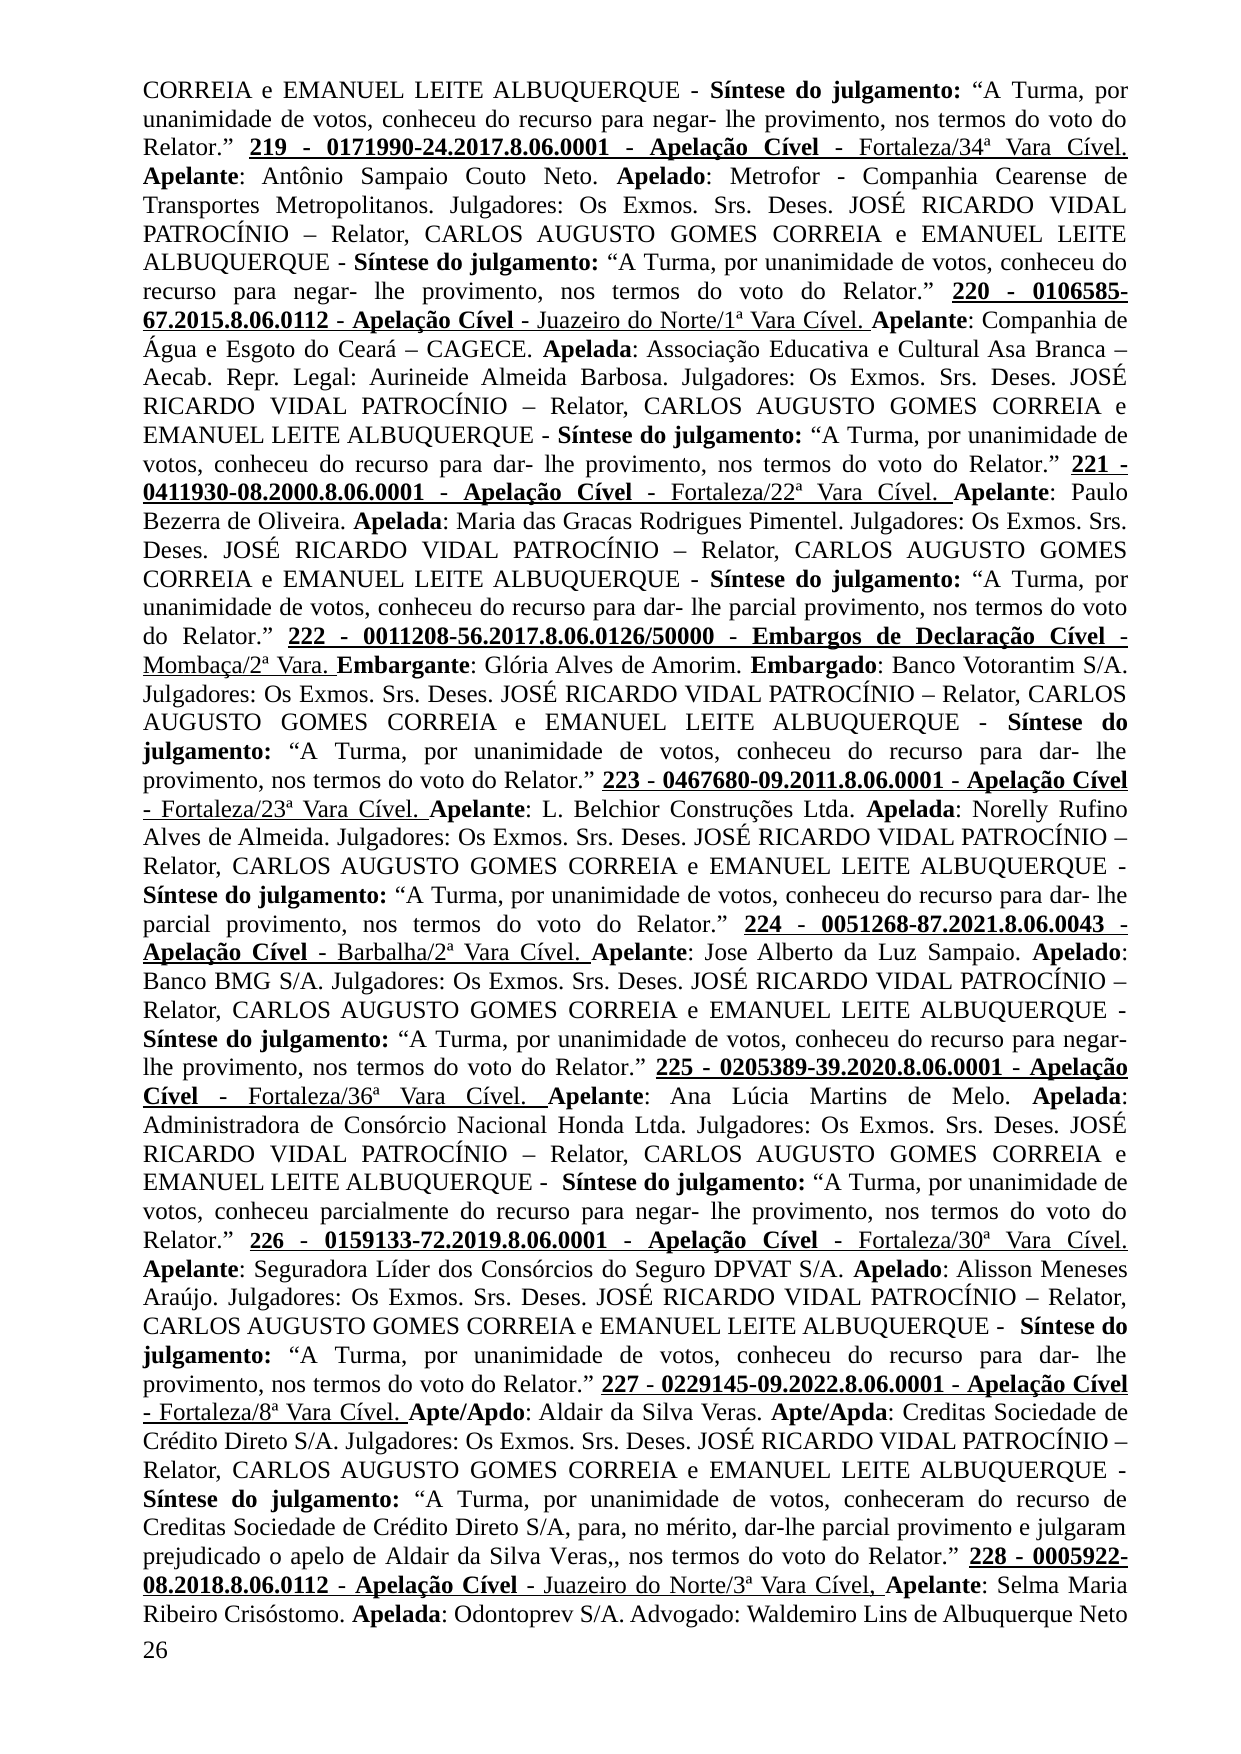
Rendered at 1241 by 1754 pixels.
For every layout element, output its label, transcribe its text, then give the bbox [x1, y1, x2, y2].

text CORREIA e EMANUEL LEITE ALBUQUERQUE - Síntese do julgamento: “A Turma, por unanimidade de votos, conheceu do recurso para negar- lhe provimento, nos termos do voto do Relator.” 219 - 0171990-24.2017.8.06.0001 - Apelação Cível - Fortaleza/34ª Vara Cível. Apelante: Antônio Sampaio Couto Neto. Apelado: Metrofor - Companhia Cearense de Transportes Metropolitanos. Julgadores: Os Exmos. Srs. Deses. JOSÉ RICARDO VIDAL PATROCÍNIO – Relator, CARLOS AUGUSTO GOMES CORREIA e EMANUEL LEITE ALBUQUERQUE - Síntese do julgamento: “A Turma, por unanimidade de votos, conheceu do recurso para negar- lhe provimento, nos termos do voto do Relator.” 220 - 0106585-67.2015.8.06.0112 - Apelação Cível - Juazeiro do Norte/1ª Vara Cível. Apelante: Companhia de Água e Esgoto do Ceará – CAGECE. Apelada: Associação Educativa e Cultural Asa Branca – Aecab. Repr. Legal: Aurineide Almeida Barbosa. Julgadores: Os Exmos. Srs. Deses. JOSÉ RICARDO VIDAL PATROCÍNIO – Relator, CARLOS AUGUSTO GOMES CORREIA e EMANUEL LEITE ALBUQUERQUE - Síntese do julgamento: “A Turma, por unanimidade de votos, conheceu do recurso para dar- lhe provimento, nos termos do voto do Relator.” 221 - 0411930-08.2000.8.06.0001 - Apelação Cível - Fortaleza/22ª Vara Cível. Apelante: Paulo Bezerra de Oliveira. Apelada: Maria das Gracas Rodrigues Pimentel. Julgadores: Os Exmos. Srs. Deses. JOSÉ RICARDO VIDAL PATROCÍNIO – Relator, CARLOS AUGUSTO GOMES CORREIA e EMANUEL LEITE ALBUQUERQUE - Síntese do julgamento: “A Turma, por unanimidade de votos, conheceu do recurso para dar- lhe parcial provimento, nos termos do voto do Relator.” 222 - 0011208-56.2017.8.06.0126/50000 - Embargos de Declaração Cível - Mombaça/2ª Vara. Embargante: Glória Alves de Amorim. Embargado: Banco Votorantim S/A. Julgadores: Os Exmos. Srs. Deses. JOSÉ RICARDO VIDAL PATROCÍNIO – Relator, CARLOS AUGUSTO GOMES CORREIA e EMANUEL LEITE ALBUQUERQUE - Síntese do julgamento: “A Turma, por unanimidade de votos, conheceu do recurso para dar- lhe provimento, nos termos do voto do Relator.” 223 - 0467680-09.2011.8.06.0001 - Apelação Cível - Fortaleza/23ª Vara Cível. Apelante: L. Belchior Construções Ltda. Apelada: Norelly Rufino Alves de Almeida. Julgadores: Os Exmos. Srs. Deses. JOSÉ RICARDO VIDAL PATROCÍNIO – Relator, CARLOS AUGUSTO GOMES CORREIA e EMANUEL LEITE ALBUQUERQUE - Síntese do julgamento: “A Turma, por unanimidade de votos, conheceu do recurso para dar- lhe parcial provimento, nos termos do voto do Relator.” 224 - 0051268-87.2021.8.06.0043 - Apelação Cível - Barbalha/2ª Vara Cível. Apelante: Jose Alberto da Luz Sampaio. Apelado: Banco BMG S/A. Julgadores: Os Exmos. Srs. Deses. JOSÉ RICARDO VIDAL PATROCÍNIO – Relator, CARLOS AUGUSTO GOMES CORREIA e EMANUEL LEITE ALBUQUERQUE - Síntese do julgamento: “A Turma, por unanimidade de votos, conheceu do recurso para negar- lhe provimento, nos termos do voto do Relator.” 225 - 0205389-39.2020.8.06.0001 - Apelação Cível - Fortaleza/36ª Vara Cível. Apelante: Ana Lúcia Martins de Melo. Apelada: Administradora de Consórcio Nacional Honda Ltda. Julgadores: Os Exmos. Srs. Deses. JOSÉ RICARDO VIDAL PATROCÍNIO – Relator, CARLOS AUGUSTO GOMES CORREIA e EMANUEL LEITE ALBUQUERQUE - Síntese do julgamento: “A Turma, por unanimidade de votos, conheceu parcialmente do recurso para negar- lhe provimento, nos termos do voto do Relator.” 226 - 0159133-72.2019.8.06.0001 - Apelação Cível - Fortaleza/30ª Vara Cível. Apelante: Seguradora Líder dos Consórcios do Seguro DPVAT S/A. Apelado: Alisson Meneses Araújo. Julgadores: Os Exmos. Srs. Deses. JOSÉ RICARDO VIDAL PATROCÍNIO – Relator, CARLOS AUGUSTO GOMES CORREIA e EMANUEL LEITE ALBUQUERQUE - Síntese do julgamento: “A Turma, por unanimidade de votos, conheceu do recurso para dar- lhe provimento, nos termos do voto do Relator.” 227 - 0229145-09.2022.8.06.0001 - Apelação Cível - Fortaleza/8ª Vara Cível. Apte/Apdo: Aldair da Silva Veras. Apte/Apda: Creditas Sociedade de Crédito Direto S/A. Julgadores: Os Exmos. Srs. Deses. JOSÉ RICARDO VIDAL PATROCÍNIO – Relator, CARLOS AUGUSTO GOMES CORREIA e EMANUEL LEITE ALBUQUERQUE - Síntese do julgamento: “A Turma, por unanimidade de votos, conheceram do recurso de Creditas Sociedade de Crédito Direto S/A, para, no mérito, dar-lhe parcial provimento e julgaram prejudicado o apelo de Aldair da Silva Veras,, nos termos do voto do Relator.” 228 - 0005922-08.2018.8.06.0112 - Apelação Cível - Juazeiro do Norte/3ª Vara Cível, Apelante: Selma Maria Ribeiro Crisóstomo. Apelada: Odontoprev S/A. Advogado: Waldemiro Lins de Albuquerque Neto [143, 75, 1128, 1627]
